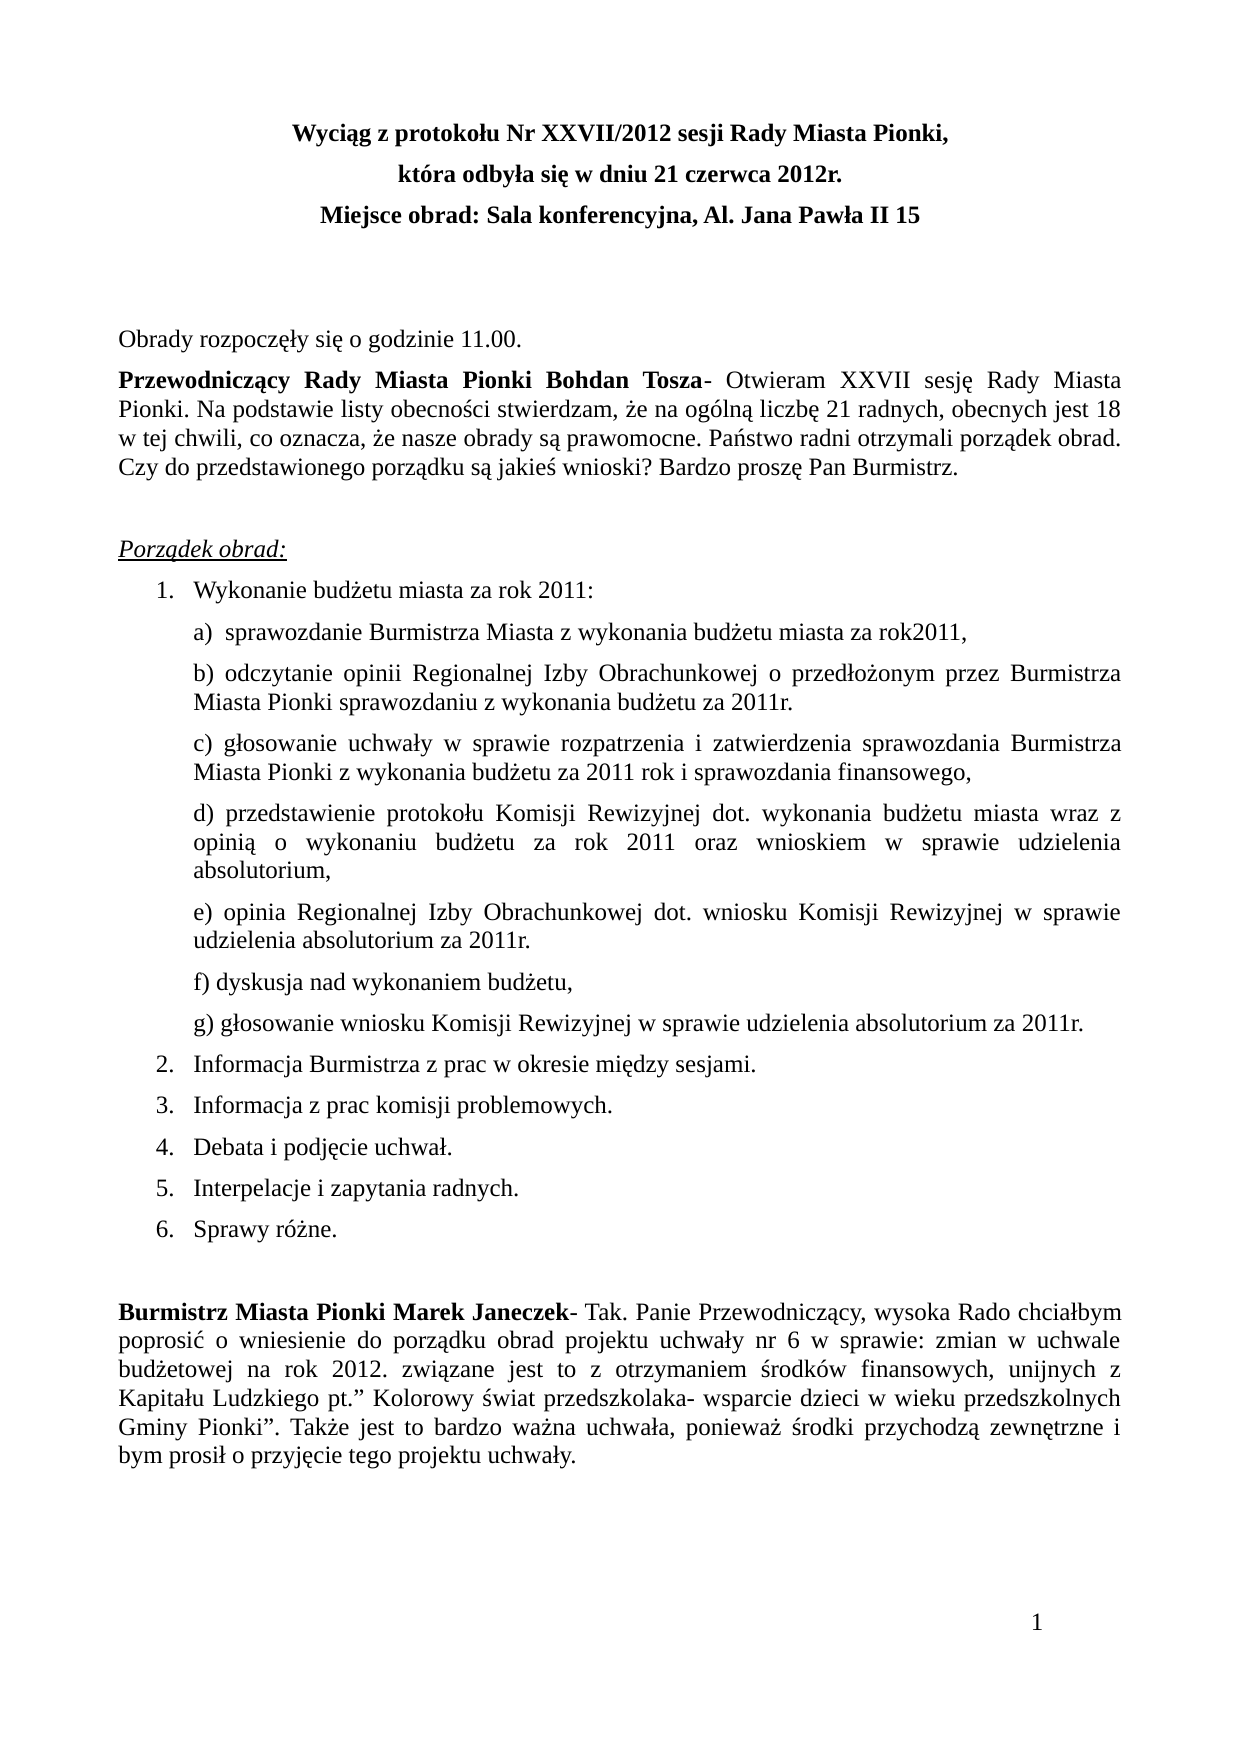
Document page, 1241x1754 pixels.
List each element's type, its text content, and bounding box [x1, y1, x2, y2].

text Obrady rozpoczęły się o godzinie 11.00. [118, 324, 1122, 353]
text Burmistrz Miasta Pionki Marek Janeczek- Tak. Panie Przewodniczący, wysoka Rado chciałbym poprosić o wniesienie do porządku obrad projektu uchwały nr 6 w sprawie: zmian w uchwale budżetowej na rok 2012. związane jest to z otrzymaniem środków finansowych, unijnych z Kapitału Ludzkiego pt.” Kolorowy świat przedszkolaka- wsparcie dzieci w wieku przedszkolnych Gminy Pionki”. Także jest to bardzo ważna uchwała, ponieważ środki przychodzą zewnętrzne i bym prosił o przyjęcie tego projektu uchwały. [118, 1297, 1122, 1469]
text Wyciąg z protokołu Nr XXVII/2012 sesji Rady Miasta Pionki, [118, 118, 1122, 147]
text Porządek obrad: [118, 534, 1122, 563]
list d) przedstawienie protokołu Komisji Rewizyjnej dot. wykonania budżetu miasta wraz z opinią o wykonaniu budżetu za rok 2011 oraz wnioskiem w sprawie udzielenia absolutorium, [156, 798, 1122, 884]
list Debata i podjęcie uchwał. [156, 1132, 1122, 1161]
list a) sprawozdanie Burmistrza Miasta z wykonania budżetu miasta za rok2011, [156, 617, 1122, 646]
text f) dyskusja nad wykonaniem budżetu, [118, 967, 1122, 996]
list Informacja Burmistrza z prac w okresie między sesjami. [156, 1049, 1122, 1078]
list Interpelacje i zapytania radnych. [156, 1173, 1122, 1202]
text Przewodniczący Rady Miasta Pionki Bohdan Tosza- Otwieram XXVII sesję Rady Miasta Pionki. Na podstawie listy obecności stwierdzam, że na ogólną liczbę 21 radnych, obecnych jest 18 w tej chwili, co oznacza, że nasze obrady są prawomocne. Państwo radni otrzymali porządek obrad. Czy do przedstawionego porządku są jakieś wnioski? Bardzo proszę Pan Burmistrz. [118, 366, 1122, 481]
text g) głosowanie wniosku Komisji Rewizyjnej w sprawie udzielenia absolutorium za 2011r. [118, 1008, 1122, 1037]
list c) głosowanie uchwały w sprawie rozpatrzenia i zatwierdzenia sprawozdania Burmistrza Miasta Pionki z wykonania budżetu za 2011 rok i sprawozdania finansowego, [156, 728, 1122, 786]
list Wykonanie budżetu miasta za rok 2011: [156, 576, 1122, 604]
list Informacja z prac komisji problemowych. [156, 1091, 1122, 1119]
list b) odczytanie opinii Regionalnej Izby Obrachunkowej o przedłożonym przez Burmistrza Miasta Pionki sprawozdaniu z wykonania budżetu za 2011r. [156, 658, 1122, 716]
list Sprawy różne. [156, 1214, 1122, 1243]
text Miejsce obrad: Sala konferencyjna, Al. Jana Pawła II 15 [118, 201, 1122, 229]
list e) opinia Regionalnej Izby Obrachunkowej dot. wniosku Komisji Rewizyjnej w sprawie udzielenia absolutorium za 2011r. [156, 897, 1122, 954]
text która odbyła się w dniu 21 czerwca 2012r. [118, 159, 1122, 188]
